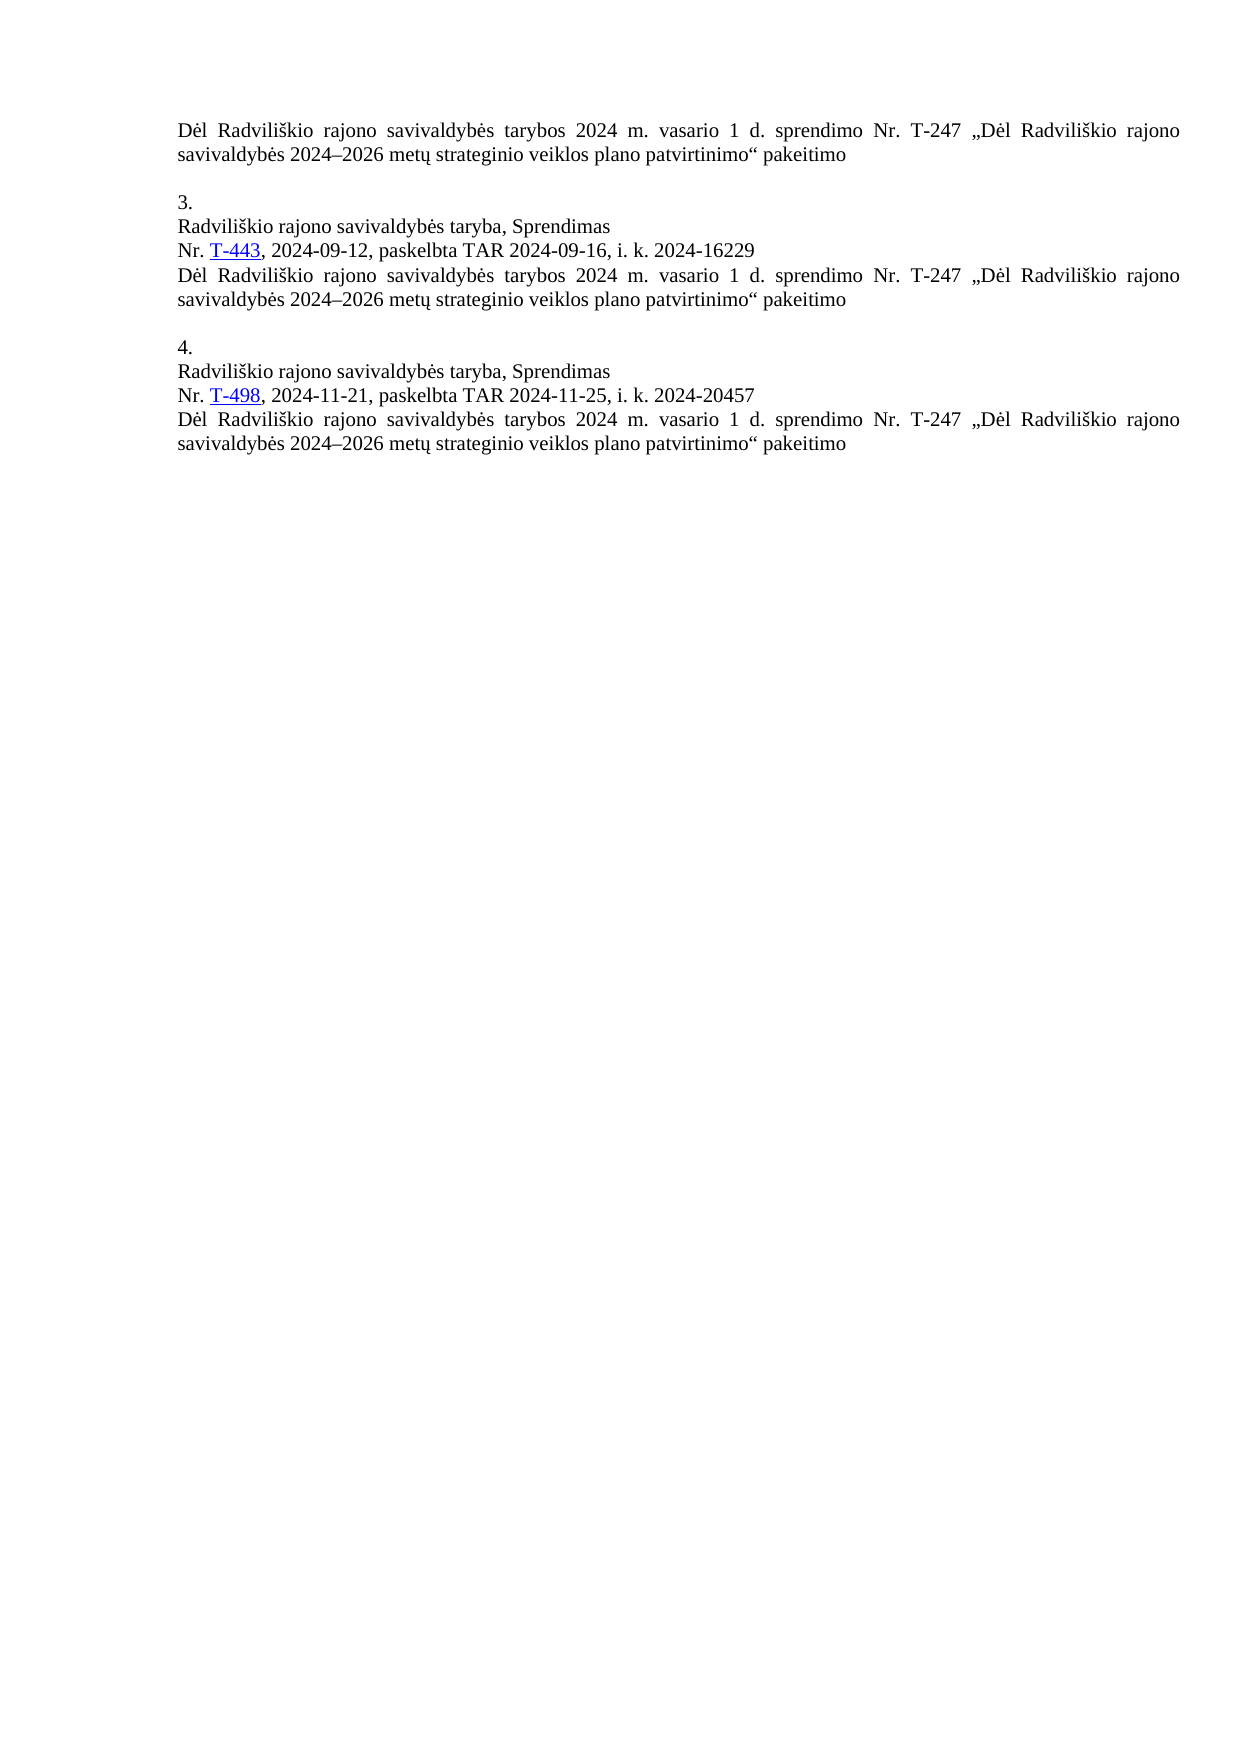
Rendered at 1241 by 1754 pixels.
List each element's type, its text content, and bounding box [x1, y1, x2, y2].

text Radviliškio rajono savivaldybės taryba, Sprendimas [177, 359, 1181, 383]
text Radviliškio rajono savivaldybės taryba, Sprendimas [177, 214, 1181, 238]
text Nr. T-443, 2024-09-12, paskelbta TAR 2024-09-16, i. k. 2024-16229 [177, 238, 1181, 262]
text Dėl Radviliškio rajono savivaldybės tarybos 2024 m. vasario 1 d. sprendimo Nr. T-247 „Dėl Radviliškio rajono savivaldybės 2024–2026 metų strateginio veiklos plano patvirtinimo“ pakeitimo [177, 118, 1181, 166]
text Nr. T-498, 2024-11-21, paskelbta TAR 2024-11-25, i. k. 2024-20457 [177, 383, 1181, 407]
text 3. [177, 190, 1181, 214]
text 4. [177, 335, 1181, 359]
text Dėl Radviliškio rajono savivaldybės tarybos 2024 m. vasario 1 d. sprendimo Nr. T-247 „Dėl Radviliškio rajono savivaldybės 2024–2026 metų strateginio veiklos plano patvirtinimo“ pakeitimo [177, 407, 1181, 455]
text Dėl Radviliškio rajono savivaldybės tarybos 2024 m. vasario 1 d. sprendimo Nr. T-247 „Dėl Radviliškio rajono savivaldybės 2024–2026 metų strateginio veiklos plano patvirtinimo“ pakeitimo [177, 262, 1181, 311]
